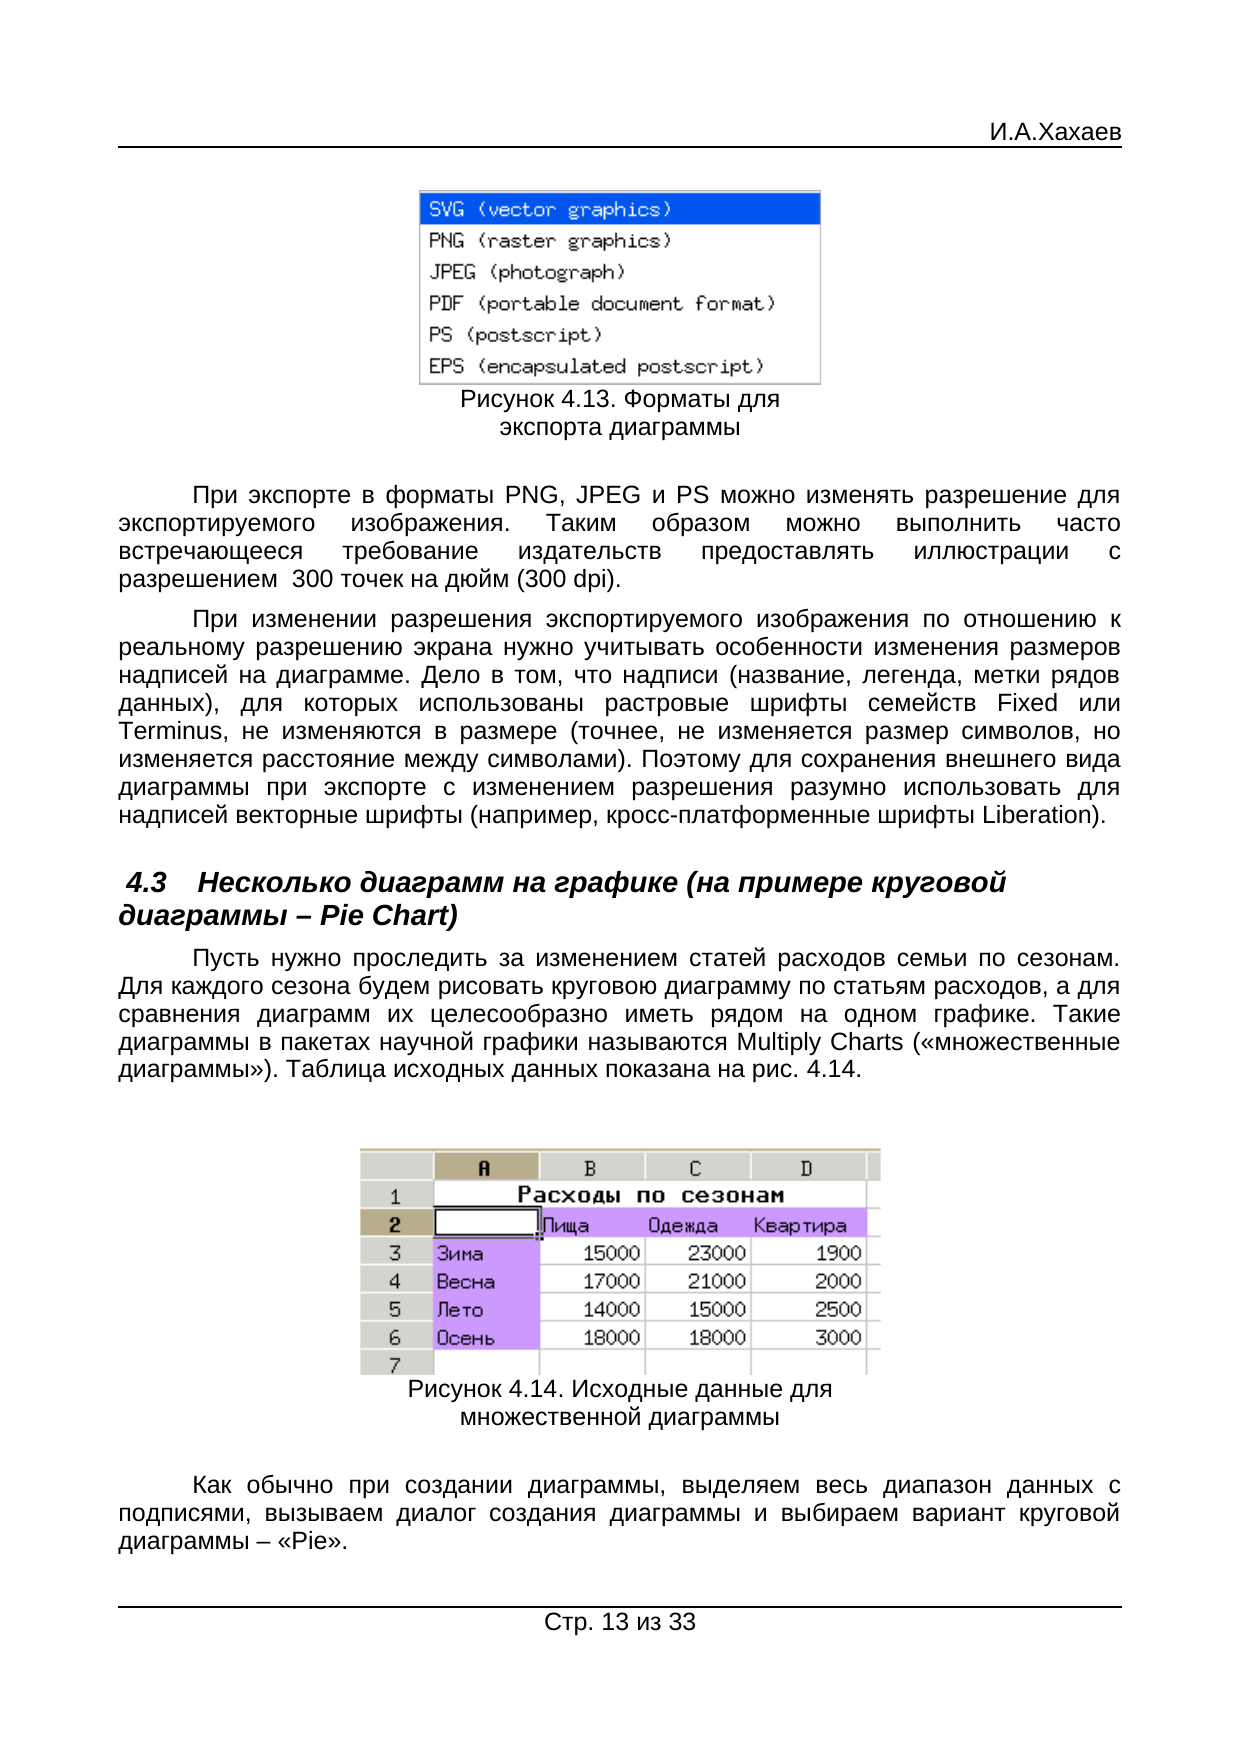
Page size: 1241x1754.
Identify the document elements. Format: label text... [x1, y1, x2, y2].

text Как обычно при создании диаграммы, выделяем весь диапазон данных с подписями, вызываем диалог создания диаграммы и выбираем вариант круговой диаграммы – «Pie». [118, 1471, 1122, 1554]
picture [419, 190, 822, 385]
text Рисунок 4.14. Исходные данные для множественной диаграммы [359, 1375, 880, 1430]
picture [359, 1148, 881, 1375]
text Пусть нужно проследить за изменением статей расходов семьи по сезонам. Для каждого сезона будем рисовать круговою диаграмму по статьям расходов, а для сравнения диаграмм их целесообразно иметь рядом на одном графике. Такие диаграммы в пакетах научной графики называются Multiply Charts («множественные диаграммы»). Таблица исходных данных показана на рис. 4.14. [118, 944, 1122, 1083]
text При экспорте в форматы PNG, JPEG и PS можно изменять разрешение для экспортируемого изображения. Таким образом можно выполнить часто встречающееся требование издательств предоставлять иллюстрации с разрешением 300 точек на дюйм (300 dpi). [118, 481, 1122, 593]
subtitle Несколько диаграмм на графике (на примере круговой диаграммы – Pie Chart) [118, 866, 1122, 931]
text При изменении разрешения экспортируемого изображения по отношению к реальному разрешению экрана нужно учитывать особенности изменения размеров надписей на диаграмме. Дело в том, что надписи (название, легенда, метки рядов данных), для которых использованы растровые шрифты семейств Fixed или Terminus, не изменяются в размере (точнее, не изменяется размер символов, но изменяется расстояние между символами). Поэтому для сохранения внешнего вида диаграммы при экспорте с изменением разрешения разумно использовать для надписей векторные шрифты (например, кросс-платформенные шрифты Liberation). [118, 605, 1122, 828]
text Рисунок 4.13. Форматы для экспорта диаграммы [419, 385, 821, 441]
